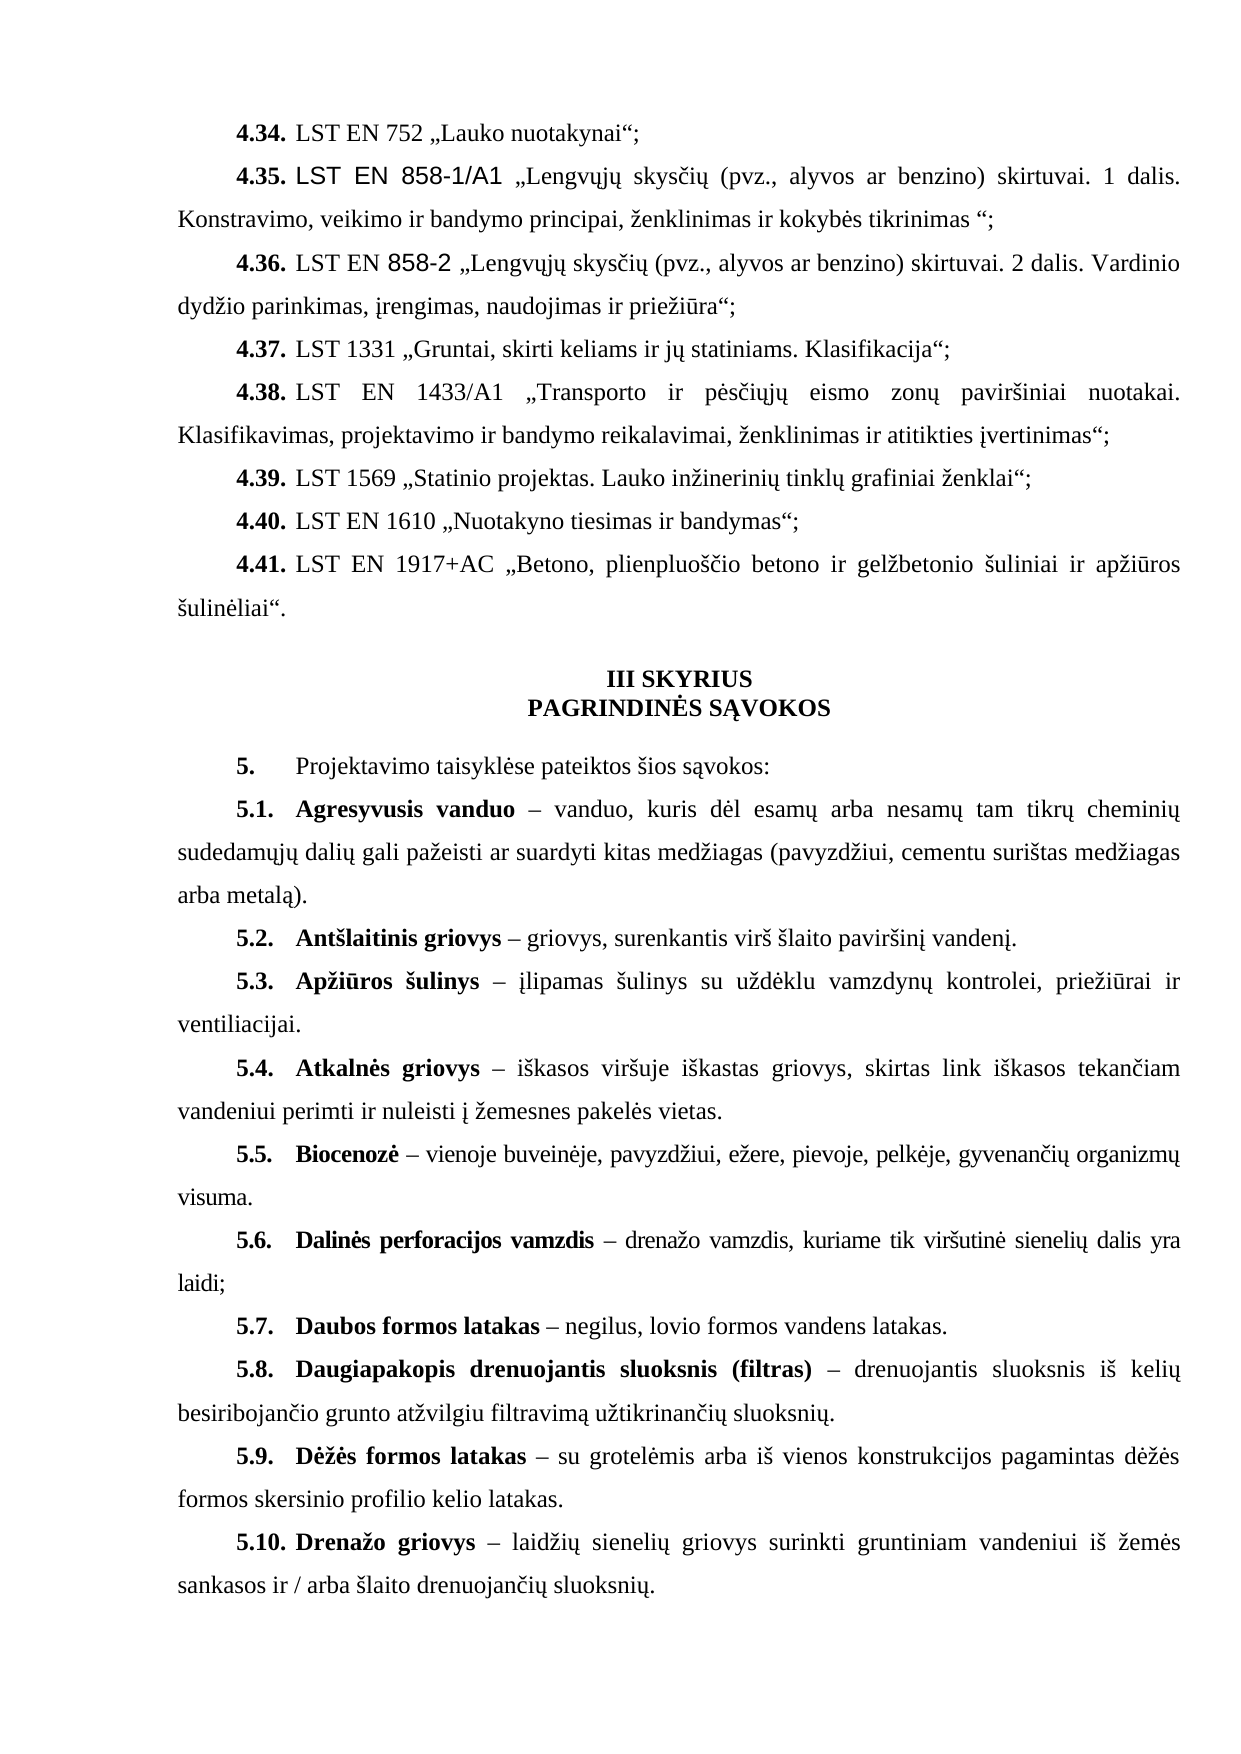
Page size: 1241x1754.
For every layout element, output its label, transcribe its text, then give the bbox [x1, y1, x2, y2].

text 4.36. LST EN 858-2 „Lengvųjų skysčių (pvz., alyvos ar benzino) skirtuvai. 2 dalis. Vardinio dydžio parinkimas, įrengimas, naudojimas ir priežiūra“; [177, 248, 1181, 319]
text 5. Projektavimo taisyklėse pateiktos šios sąvokos: [177, 751, 1181, 779]
text 4.37. LST 1331 „Gruntai, skirti keliams ir jų statiniams. Klasifikacija“; [177, 334, 1181, 363]
text 5.1. Agresyvusis vanduo – vanduo, kuris dėl esamų arba nesamų tam tikrų cheminių sudedamųjų dalių gali pažeisti ar suardyti kitas medžiagas (pavyzdžiui, cementu surištas medžiagas arba metalą). [177, 794, 1181, 909]
text 4.39. LST 1569 „Statinio projektas. Lauko inžinerinių tinklų grafiniai ženklai“; [177, 463, 1181, 492]
text 5.7. Daubos formos latakas – negilus, lovio formos vandens latakas. [177, 1311, 1181, 1340]
text 4.41. LST EN 1917+AC „Betono, plienpluoščio betono ir gelžbetonio šuliniai ir apžiūros šulinėliai“. [177, 549, 1181, 621]
text 5.9. Dėžės formos latakas – su grotelėmis arba iš vienos konstrukcijos pagamintas dėžės formos skersinio profilio kelio latakas. [177, 1441, 1181, 1513]
text 5.5. Biocenozė – vienoje buveinėje, pavyzdžiui, ežere, pievoje, pelkėje, gyvenančių organizmų visuma. [177, 1139, 1181, 1211]
text 5.2. Antšlaitinis griovys – griovys, surenkantis virš šlaito paviršinį vandenį. [177, 923, 1181, 952]
text III SKYRIUS [177, 664, 1181, 693]
text 4.35. LST EN 858-1/A1 „Lengvųjų skysčių (pvz., alyvos ar benzino) skirtuvai. 1 dalis. Konstravimo, veikimo ir bandymo principai, ženklinimas ir kokybės tikrinimas “; [177, 161, 1181, 233]
text 5.6. Dalinės perforacijos vamzdis – drenažo vamzdis, kuriame tik viršutinė sienelių dalis yra laidi; [177, 1225, 1181, 1297]
text 5.8. Daugiapakopis drenuojantis sluoksnis (filtras) – drenuojantis sluoksnis iš kelių besiribojančio grunto atžvilgiu filtravimą užtikrinančių sluoksnių. [177, 1354, 1181, 1426]
text 4.40. LST EN 1610 „Nuotakyno tiesimas ir bandymas“; [177, 506, 1181, 535]
text PAGRINDINĖS SĄVOKOS [177, 693, 1181, 722]
text 5.4. Atkalnės griovys – iškasos viršuje iškastas griovys, skirtas link iškasos tekančiam vandeniui perimti ir nuleisti į žemesnes pakelės vietas. [177, 1053, 1181, 1124]
text 4.34. LST EN 752 „Lauko nuotakynai“; [177, 118, 1181, 147]
text 5.3. Apžiūros šulinys – įlipamas šulinys su uždėklu vamzdynų kontrolei, priežiūrai ir ventiliacijai. [177, 966, 1181, 1038]
text 5.10. Drenažo griovys – laidžių sienelių griovys surinkti gruntiniam vandeniui iš žemės sankasos ir / arba šlaito drenuojančių sluoksnių. [177, 1527, 1181, 1599]
text 4.38. LST EN 1433/A1 „Transporto ir pėsčiųjų eismo zonų paviršiniai nuotakai. Klasifikavimas, projektavimo ir bandymo reikalavimai, ženklinimas ir atitikties įvertinimas“; [177, 377, 1181, 449]
